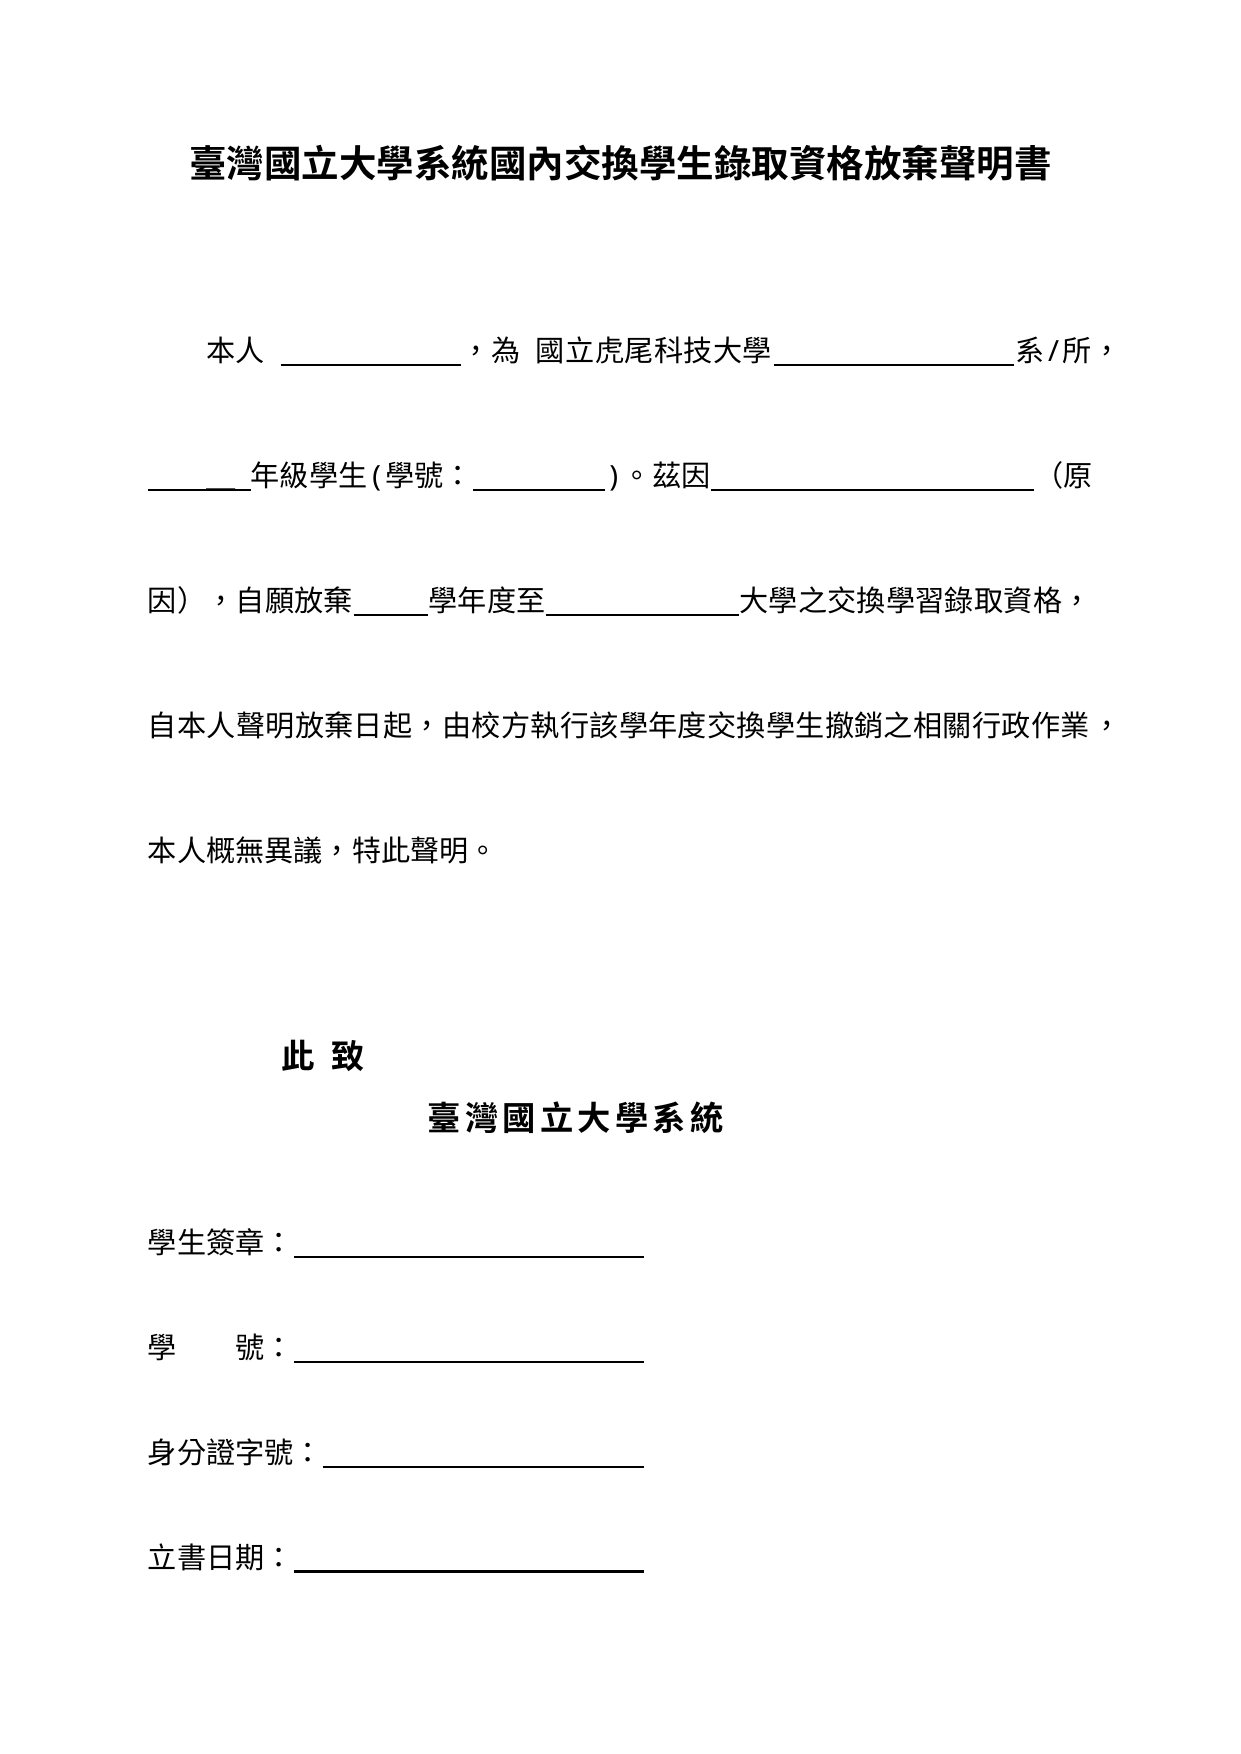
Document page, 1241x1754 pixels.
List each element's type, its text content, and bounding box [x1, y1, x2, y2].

text 學生簽章： [148, 1199, 1092, 1262]
text 臺灣國立大學系統 [148, 1074, 1092, 1137]
text 臺灣國立大學系統國內交換學生錄取資格放棄聲明書 [148, 119, 1092, 182]
text 學 號： [148, 1304, 1092, 1367]
text 身分證字號： [148, 1409, 1092, 1471]
text 本人 ，為 國立虎尾科技大學 系/所， ＿ 年級學生(學號： )。茲因 （原因），自願放棄 學年度至 大學之交換學習錄取資格，自本人聲明放棄日起，由校方執行該學年度交換學生撤銷之相關行政作業，本人概無異議，特此聲明。 [148, 307, 1092, 869]
text 立書日期： [148, 1514, 1092, 1576]
text 此 致 [148, 1012, 1092, 1074]
